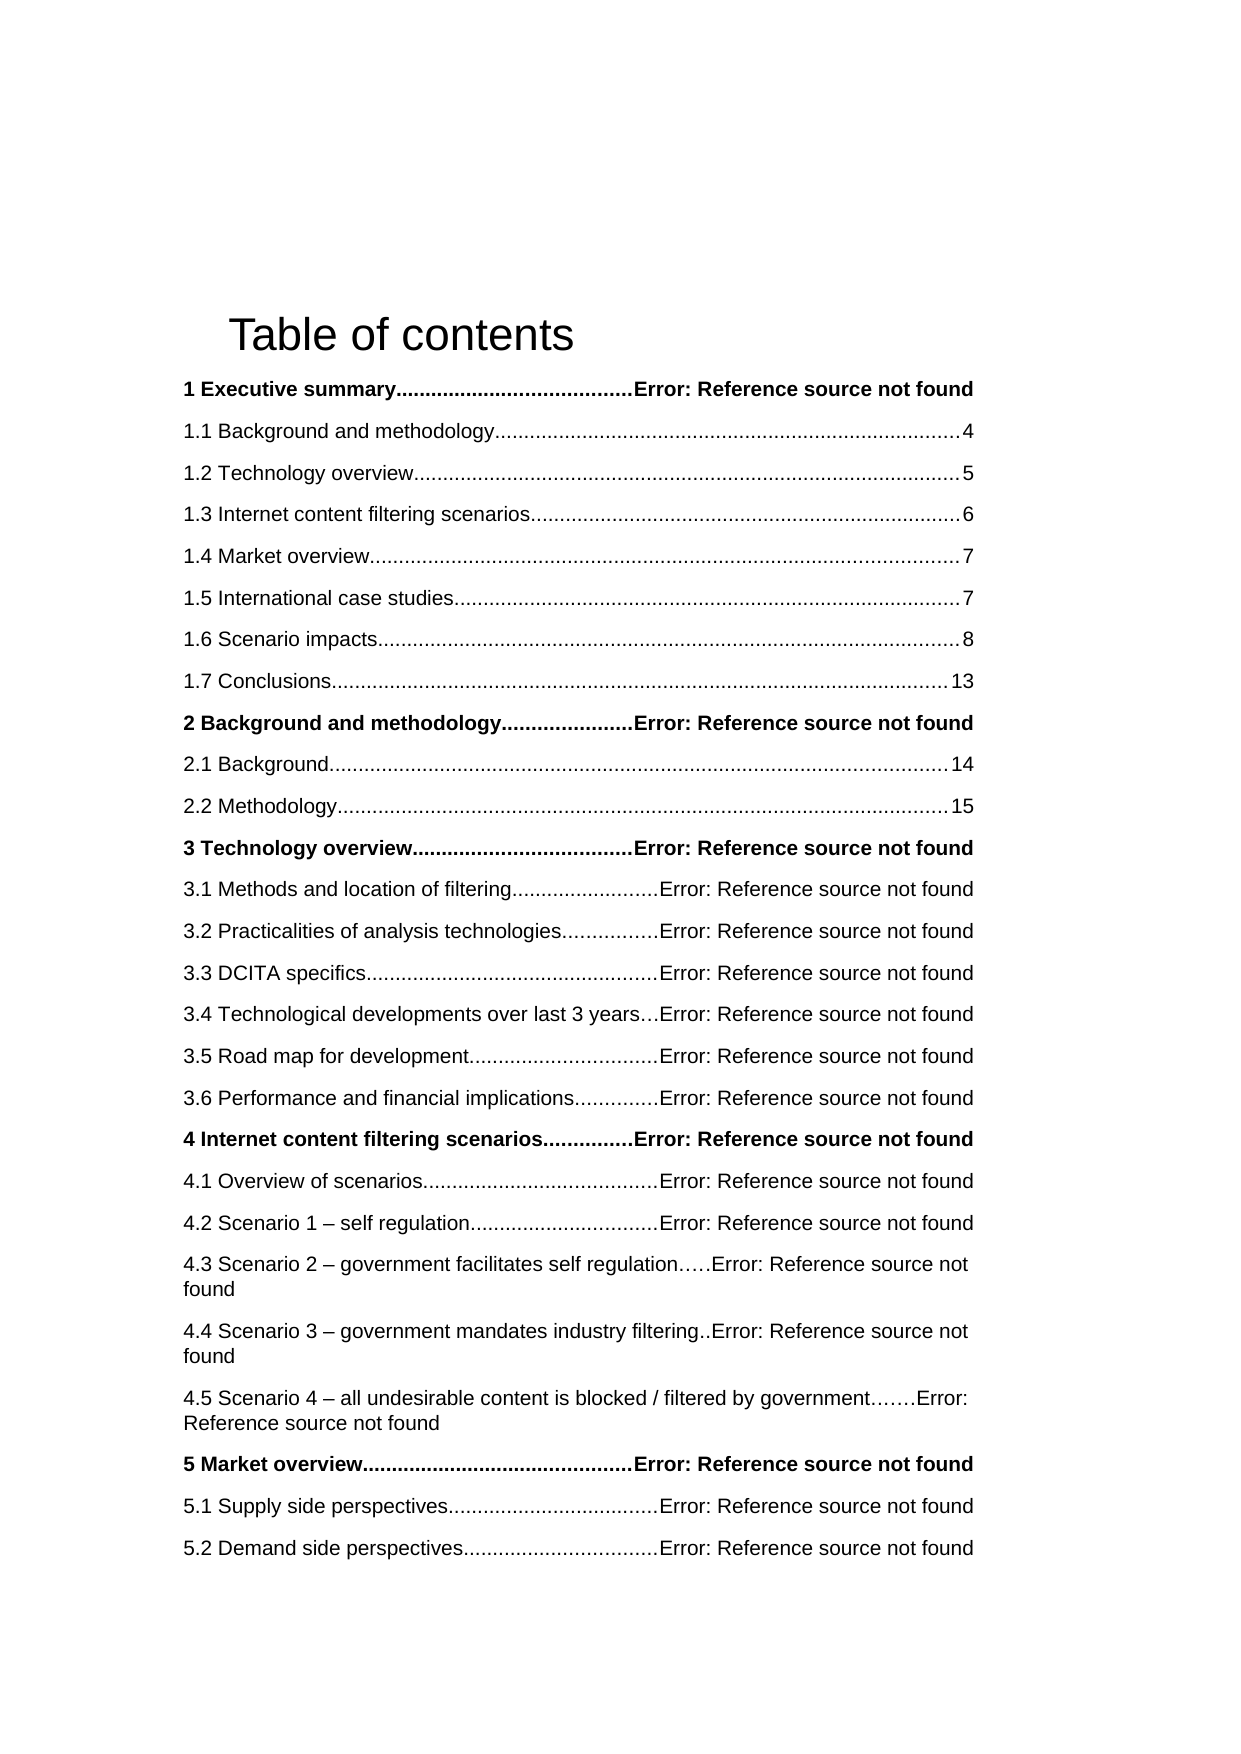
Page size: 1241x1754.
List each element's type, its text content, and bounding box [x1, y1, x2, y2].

text 1.7 Conclusions 14 [183, 668, 975, 693]
subtitle Table of contents [183, 310, 975, 360]
text 4.2 Scenario 1 – self regulation Error: Reference source not found [183, 1210, 975, 1235]
text 4.5 Scenario 4 – all undesirable content is blocked / filtered by government Error: Reference source not found [183, 1385, 975, 1435]
text 1.4 Market overview 7 [183, 543, 975, 568]
text 3.3 DCITA specifics Error: Reference source not found [183, 960, 975, 985]
text 3.1 Methods and location of filtering Error: Reference source not found [183, 877, 975, 902]
text 3.6 Performance and financial implications Error: Reference source not found [183, 1085, 975, 1110]
text 4.4 Scenario 3 – government mandates industry filtering Error: Reference source not found [183, 1318, 975, 1368]
text 3.2 Practicalities of analysis technologies Error: Reference source not found [183, 918, 975, 943]
text 1.5 International case studies 7 [183, 585, 975, 610]
text 5.1 Supply side perspectives Error: Reference source not found [183, 1493, 975, 1518]
text 2 Background and methodology Error: Reference source not found [183, 710, 975, 735]
text 2.1 Background 15 [183, 752, 975, 777]
text 1.1 Background and methodology 4 [183, 418, 975, 443]
text 2.2 Methodology 15 [183, 793, 975, 818]
text 1.2 Technology overview 5 [183, 460, 975, 485]
text 1.3 Internet content filtering scenarios 6 [183, 502, 975, 527]
text 4 Internet content filtering scenarios Error: Reference source not found [183, 1127, 975, 1152]
text 1 Executive summary Error: Reference source not found [183, 377, 975, 402]
text 3.4 Technological developments over last 3 years Error: Reference source not found [183, 1002, 975, 1027]
text 4.3 Scenario 2 – government facilitates self regulation Error: Reference source not found [183, 1252, 975, 1302]
text 1.6 Scenario impacts 8 [183, 627, 975, 652]
text 3.5 Road map for development Error: Reference source not found [183, 1043, 975, 1068]
text 5 Market overview Error: Reference source not found [183, 1452, 975, 1477]
text 3 Technology overview Error: Reference source not found [183, 835, 975, 860]
text 4.1 Overview of scenarios Error: Reference source not found [183, 1168, 975, 1193]
text 5.2 Demand side perspectives Error: Reference source not found [183, 1535, 975, 1560]
